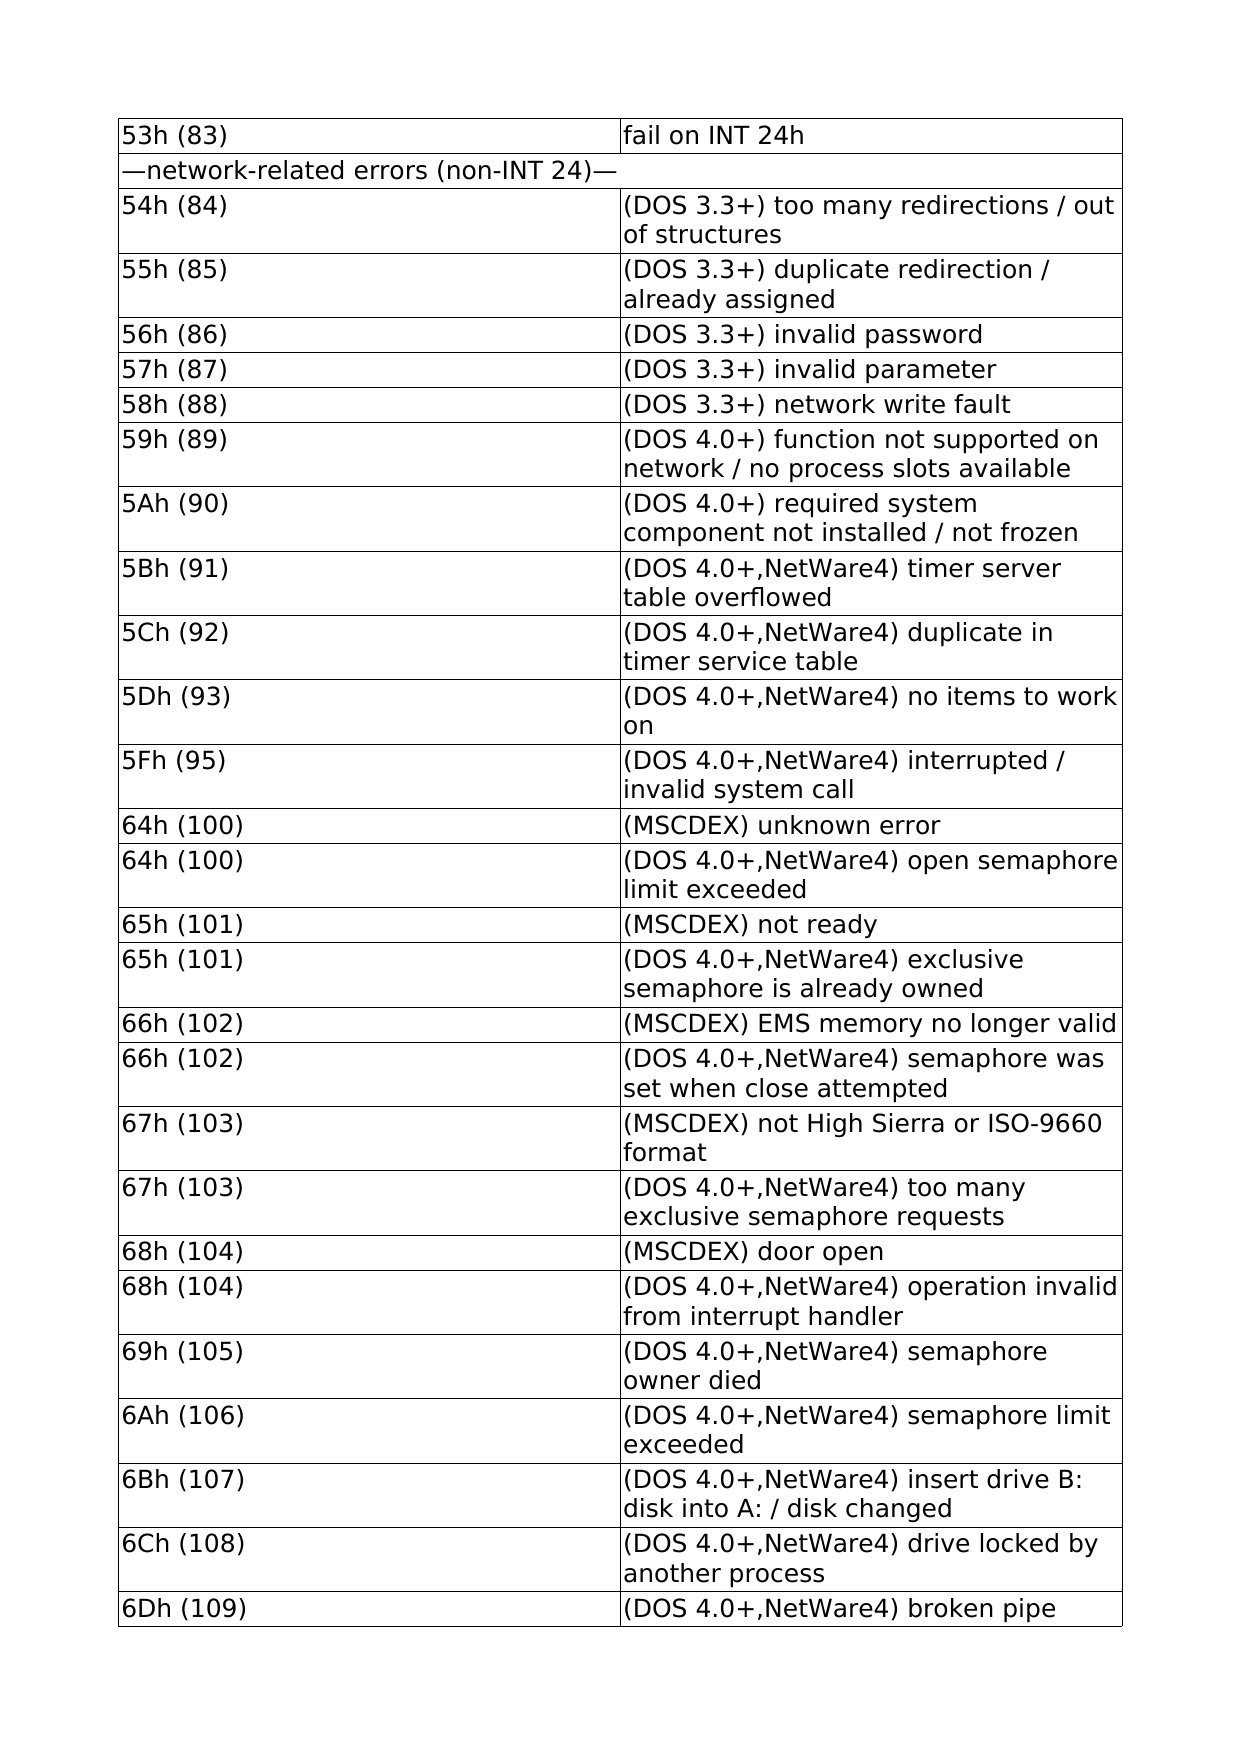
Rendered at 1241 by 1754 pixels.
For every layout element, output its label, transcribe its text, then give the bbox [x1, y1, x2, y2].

table_cell (DOS 4.0+) required system component not installed / not frozen [621, 487, 1122, 551]
table_cell (DOS 4.0+,NetWare4) exclusive semaphore is already owned [621, 943, 1122, 1007]
table_cell 69h (105) [119, 1335, 620, 1398]
table_cell (MSCDEX) EMS memory no longer valid [621, 1008, 1122, 1042]
table_cell 6Bh (107) [119, 1464, 620, 1527]
table_cell (DOS 4.0+,NetWare4) insert drive B: disk into A: / disk changed [621, 1464, 1122, 1527]
table_cell (DOS 4.0+,NetWare4) semaphore was set when close attempted [621, 1043, 1122, 1106]
table_cell 6Ah (106) [119, 1399, 620, 1462]
table_cell (DOS 4.0+,NetWare4) too many exclusive semaphore requests [621, 1171, 1122, 1234]
table_cell (DOS 4.0+,NetWare4) drive locked by another process [621, 1528, 1122, 1591]
table_cell (DOS 3.3+) too many redirections / out of structures [621, 189, 1122, 253]
table_cell 66h (102) [119, 1043, 620, 1106]
table_cell (DOS 3.3+) network write fault [621, 388, 1122, 422]
table_cell 59h (89) [119, 423, 620, 486]
table_cell 5Dh (93) [119, 680, 620, 743]
table_cell 56h (86) [119, 318, 620, 352]
table_cell (DOS 3.3+) invalid parameter [621, 353, 1122, 387]
table_cell 5Bh (91) [119, 552, 620, 615]
table_cell 68h (104) [119, 1271, 620, 1334]
table_cell (DOS 4.0+,NetWare4) duplicate in timer service table [621, 616, 1122, 679]
table_cell (DOS 4.0+,NetWare4) broken pipe [621, 1592, 1122, 1626]
table_cell (DOS 4.0+,NetWare4) no items to work on [621, 680, 1122, 743]
table_cell 65h (101) [119, 943, 620, 1007]
table_cell (DOS 4.0+,NetWare4) open semaphore limit exceeded [621, 844, 1122, 907]
table_cell —network-related errors (non-INT 24)— [119, 154, 1122, 188]
table_cell (MSCDEX) unknown error [621, 809, 1122, 843]
table_cell 6Ch (108) [119, 1528, 620, 1591]
table_cell 67h (103) [119, 1171, 620, 1234]
table_cell (MSCDEX) not ready [621, 908, 1122, 942]
table_cell (DOS 4.0+) function not supported on network / no process slots available [621, 423, 1122, 486]
table_cell (MSCDEX) not High Sierra or ISO-9660 format [621, 1107, 1122, 1170]
table_cell 5Fh (95) [119, 745, 620, 808]
table_cell 58h (88) [119, 388, 620, 422]
table_cell 54h (84) [119, 189, 620, 253]
table_cell (DOS 4.0+,NetWare4) semaphore limit exceeded [621, 1399, 1122, 1462]
table_cell 64h (100) [119, 844, 620, 907]
table_cell 57h (87) [119, 353, 620, 387]
table_cell 66h (102) [119, 1008, 620, 1042]
table_cell 67h (103) [119, 1107, 620, 1170]
table_cell (DOS 4.0+,NetWare4) semaphore owner died [621, 1335, 1122, 1398]
table_cell 5Ch (92) [119, 616, 620, 679]
table_cell (DOS 3.3+) invalid password [621, 318, 1122, 352]
table_cell 65h (101) [119, 908, 620, 942]
table_cell 55h (85) [119, 254, 620, 317]
table_cell (DOS 4.0+,NetWare4) timer server table overflowed [621, 552, 1122, 615]
table_cell 6Dh (109) [119, 1592, 620, 1626]
table_cell (MSCDEX) door open [621, 1236, 1122, 1269]
table_cell 53h (83) [119, 119, 620, 153]
table_cell 64h (100) [119, 809, 620, 843]
table_cell fail on INT 24h [621, 119, 1122, 153]
table_cell (DOS 4.0+,NetWare4) interrupted / invalid system call [621, 745, 1122, 808]
table_cell 68h (104) [119, 1236, 620, 1269]
table_cell 5Ah (90) [119, 487, 620, 551]
table_cell (DOS 4.0+,NetWare4) operation invalid from interrupt handler [621, 1271, 1122, 1334]
table_cell (DOS 3.3+) duplicate redirection / already assigned [621, 254, 1122, 317]
